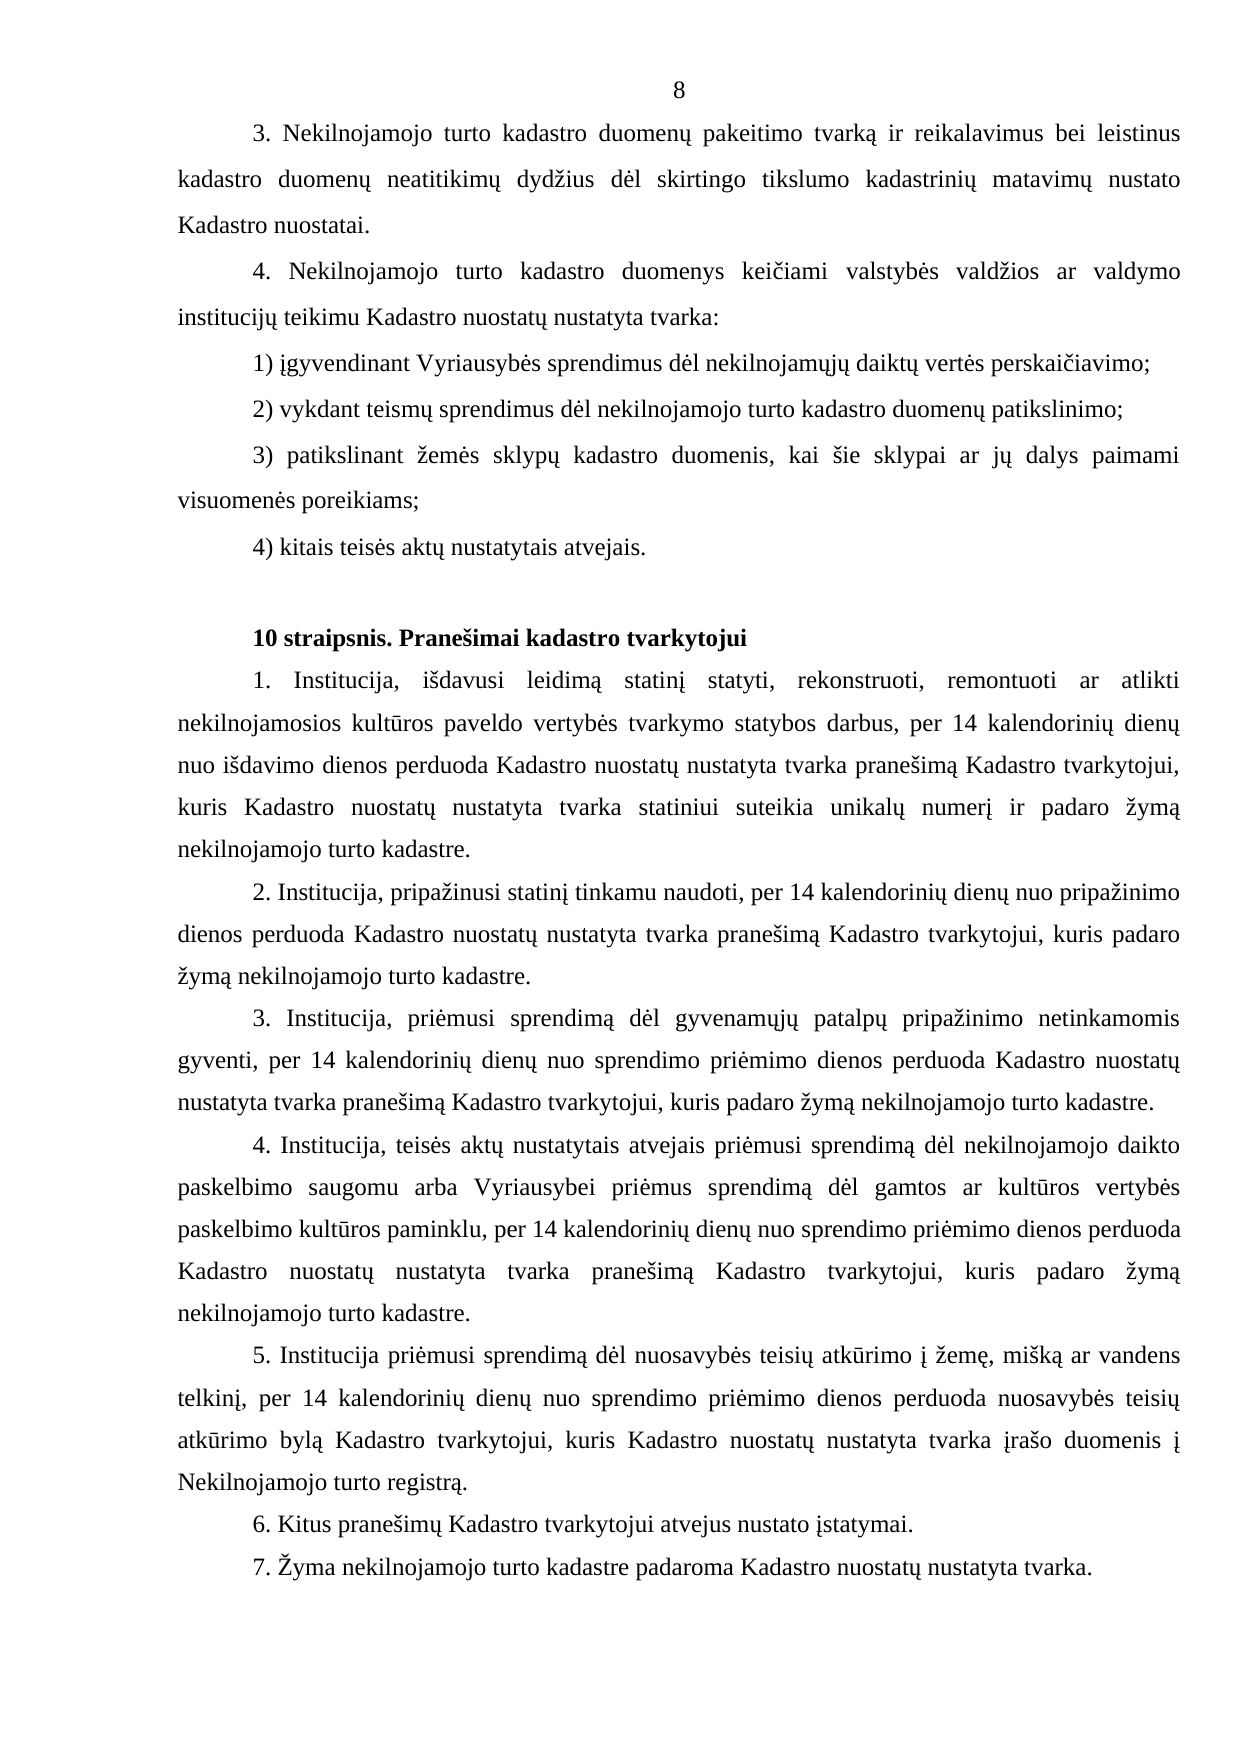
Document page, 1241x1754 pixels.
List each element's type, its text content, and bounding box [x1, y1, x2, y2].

text 1. Institucija, išdavusi leidimą statinį statyti, rekonstruoti, remontuoti ar atlikti nekilnojamosios kultūros paveldo vertybės tvarkymo statybos darbus, per 14 kalendorinių dienų nuo išdavimo dienos perduoda Kadastro nuostatų nustatyta tvarka pranešimą Kadastro tvarkytojui, kuris Kadastro nuostatų nustatyta tvarka statiniui suteikia unikalų numerį ir padaro žymą nekilnojamojo turto kadastre. [177, 666, 1181, 863]
text 2. Institucija, pripažinusi statinį tinkamu naudoti, per 14 kalendorinių dienų nuo pripažinimo dienos perduoda Kadastro nuostatų nustatyta tvarka pranešimą Kadastro tvarkytojui, kuris padaro žymą nekilnojamojo turto kadastre. [177, 877, 1181, 990]
text 10 straipsnis. Pranešimai kadastro tvarkytojui [177, 623, 1181, 652]
text 4) kitais teisės aktų nustatytais atvejais. [177, 532, 1181, 560]
text 1) įgyvendinant Vyriausybės sprendimus dėl nekilnojamųjų daiktų vertės perskaičiavimo; [177, 348, 1181, 377]
text 4. Institucija, teisės aktų nustatytais atvejais priėmusi sprendimą dėl nekilnojamojo daikto paskelbimo saugomu arba Vyriausybei priėmus sprendimą dėl gamtos ar kultūros vertybės paskelbimo kultūros paminklu, per 14 kalendorinių dienų nuo sprendimo priėmimo dienos perduoda Kadastro nuostatų nustatyta tvarka pranešimą Kadastro tvarkytojui, kuris padaro žymą nekilnojamojo turto kadastre. [177, 1130, 1181, 1327]
text 2) vykdant teismų sprendimus dėl nekilnojamojo turto kadastro duomenų patikslinimo; [177, 394, 1181, 422]
text 3. Institucija, priėmusi sprendimą dėl gyvenamųjų patalpų pripažinimo netinkamomis gyventi, per 14 kalendorinių dienų nuo sprendimo priėmimo dienos perduoda Kadastro nuostatų nustatyta tvarka pranešimą Kadastro tvarkytojui, kuris padaro žymą nekilnojamojo turto kadastre. [177, 1003, 1181, 1116]
text 6. Kitus pranešimų Kadastro tvarkytojui atvejus nustato įstatymai. [177, 1509, 1181, 1538]
text 7. Žyma nekilnojamojo turto kadastre padaroma Kadastro nuostatų nustatyta tvarka. [177, 1552, 1181, 1580]
text 5. Institucija priėmusi sprendimą dėl nuosavybės teisių atkūrimo į žemę, mišką ar vandens telkinį, per 14 kalendorinių dienų nuo sprendimo priėmimo dienos perduoda nuosavybės teisių atkūrimo bylą Kadastro tvarkytojui, kuris Kadastro nuostatų nustatyta tvarka įrašo duomenis į Nekilnojamojo turto registrą. [177, 1341, 1181, 1496]
text 4. Nekilnojamojo turto kadastro duomenys keičiami valstybės valdžios ar valdymo institucijų teikimu Kadastro nuostatų nustatyta tvarka: [177, 256, 1181, 331]
text 3) patikslinant žemės sklypų kadastro duomenis, kai šie sklypai ar jų dalys paimami visuomenės poreikiams; [177, 440, 1181, 514]
text 3. Nekilnojamojo turto kadastro duomenų pakeitimo tvarką ir reikalavimus bei leistinus kadastro duomenų neatitikimų dydžius dėl skirtingo tikslumo kadastrinių matavimų nustato Kadastro nuostatai. [177, 118, 1181, 239]
